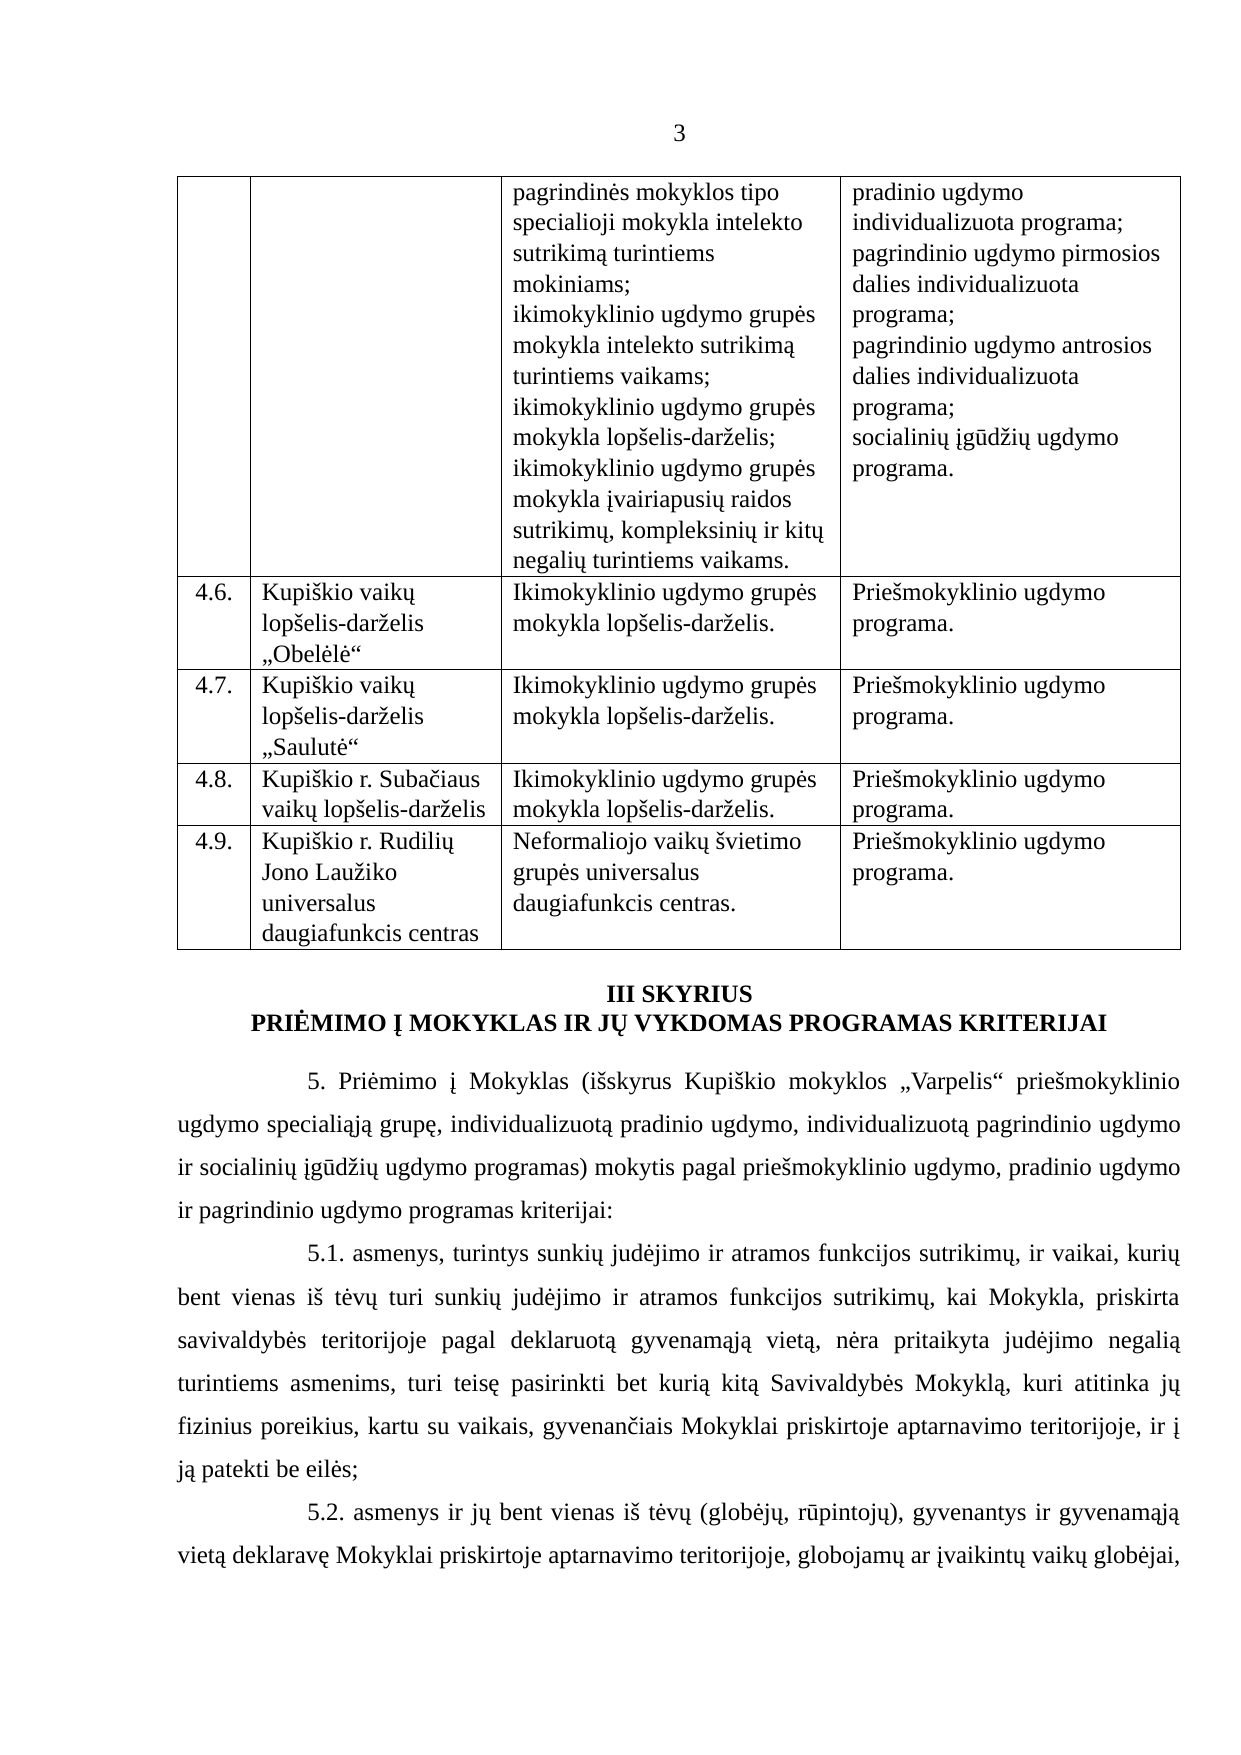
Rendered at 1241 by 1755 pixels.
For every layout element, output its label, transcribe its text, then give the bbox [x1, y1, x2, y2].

table_cell Kupiškio r. Subačiaus vaikų lopšelis-darželis [251, 764, 501, 825]
table_cell Ikimokyklinio ugdymo grupės mokykla lopšelis-darželis. [502, 577, 840, 669]
table_cell Priešmokyklinio ugdymo programa. [841, 577, 1180, 669]
text 5. Priėmimo į Mokyklas (išskyrus Kupiškio mokyklos „Varpelis“ priešmokyklinio ugdymo specialiąją grupę, individualizuotą pradinio ugdymo, individualizuotą pagrindinio ugdymo ir socialinių įgūdžių ugdymo programas) mokytis pagal priešmokyklinio ugdymo, pradinio ugdymo ir pagrindinio ugdymo programas kriterijai: [177, 1066, 1181, 1224]
table_cell Priešmokyklinio ugdymo programa. [841, 764, 1180, 825]
table_cell Priešmokyklinio ugdymo programa. [841, 826, 1180, 949]
table_cell pagrindinės mokyklos tipo specialioji mokykla intelekto sutrikimą turintiems mokiniams; ikimokyklinio ugdymo grupės mokykla intelekto sutrikimą turintiems vaikams; ikimokyklinio ugdymo grupės mokykla lopšelis-darželis; ikimokyklinio ugdymo grupės mokykla įvairiapusių raidos sutrikimų, kompleksinių ir kitų negalių turintiems vaikams. [502, 177, 840, 576]
table_cell Ikimokyklinio ugdymo grupės mokykla lopšelis-darželis. [502, 670, 840, 763]
table_cell 4.7. [178, 670, 250, 763]
table_cell Priešmokyklinio ugdymo programa. [841, 670, 1180, 763]
text 5.1. asmenys, turintys sunkių judėjimo ir atramos funkcijos sutrikimų, ir vaikai, kurių bent vienas iš tėvų turi sunkių judėjimo ir atramos funkcijos sutrikimų, kai Mokykla, priskirta savivaldybės teritorijoje pagal deklaruotą gyvenamąją vietą, nėra pritaikyta judėjimo negalią turintiems asmenims, turi teisę pasirinkti bet kurią kitą Savivaldybės Mokyklą, kuri atitinka jų fizinius poreikius, kartu su vaikais, gyvenančiais Mokyklai priskirtoje aptarnavimo teritorijoje, ir į ją patekti be eilės; [177, 1238, 1181, 1483]
text III SKYRIUS [177, 979, 1181, 1008]
table_cell Kupiškio vaikų lopšelis-darželis „Obelėlė“ [251, 577, 501, 669]
text 5.2. asmenys ir jų bent vienas iš tėvų (globėjų, rūpintojų), gyvenantys ir gyvenamąją vietą deklaravę Mokyklai priskirtoje aptarnavimo teritorijoje, globojamų ar įvaikintų vaikų globėjai, [177, 1497, 1181, 1569]
table_cell Kupiškio vaikų lopšelis-darželis „Saulutė“ [251, 670, 501, 763]
table_cell [251, 177, 501, 576]
table_cell Neformaliojo vaikų švietimo grupės universalus daugiafunkcis centras. [502, 826, 840, 949]
table_cell 4.9. [178, 826, 250, 949]
text PRIĖMIMO Į MOKYKLAS IR JŲ VYKDOMAS PROGRAMAS KRITERIJAI [177, 1008, 1181, 1036]
table_cell 4.6. [178, 577, 250, 669]
table_cell Kupiškio r. Rudilių Jono Laužiko universalus daugiafunkcis centras [251, 826, 501, 949]
table_cell 4.8. [178, 764, 250, 825]
table_cell pradinio ugdymo individualizuota programa; pagrindinio ugdymo pirmosios dalies individualizuota programa; pagrindinio ugdymo antrosios dalies individualizuota programa; socialinių įgūdžių ugdymo programa. [841, 177, 1180, 576]
table_cell Ikimokyklinio ugdymo grupės mokykla lopšelis-darželis. [502, 764, 840, 825]
table_cell [178, 177, 250, 576]
